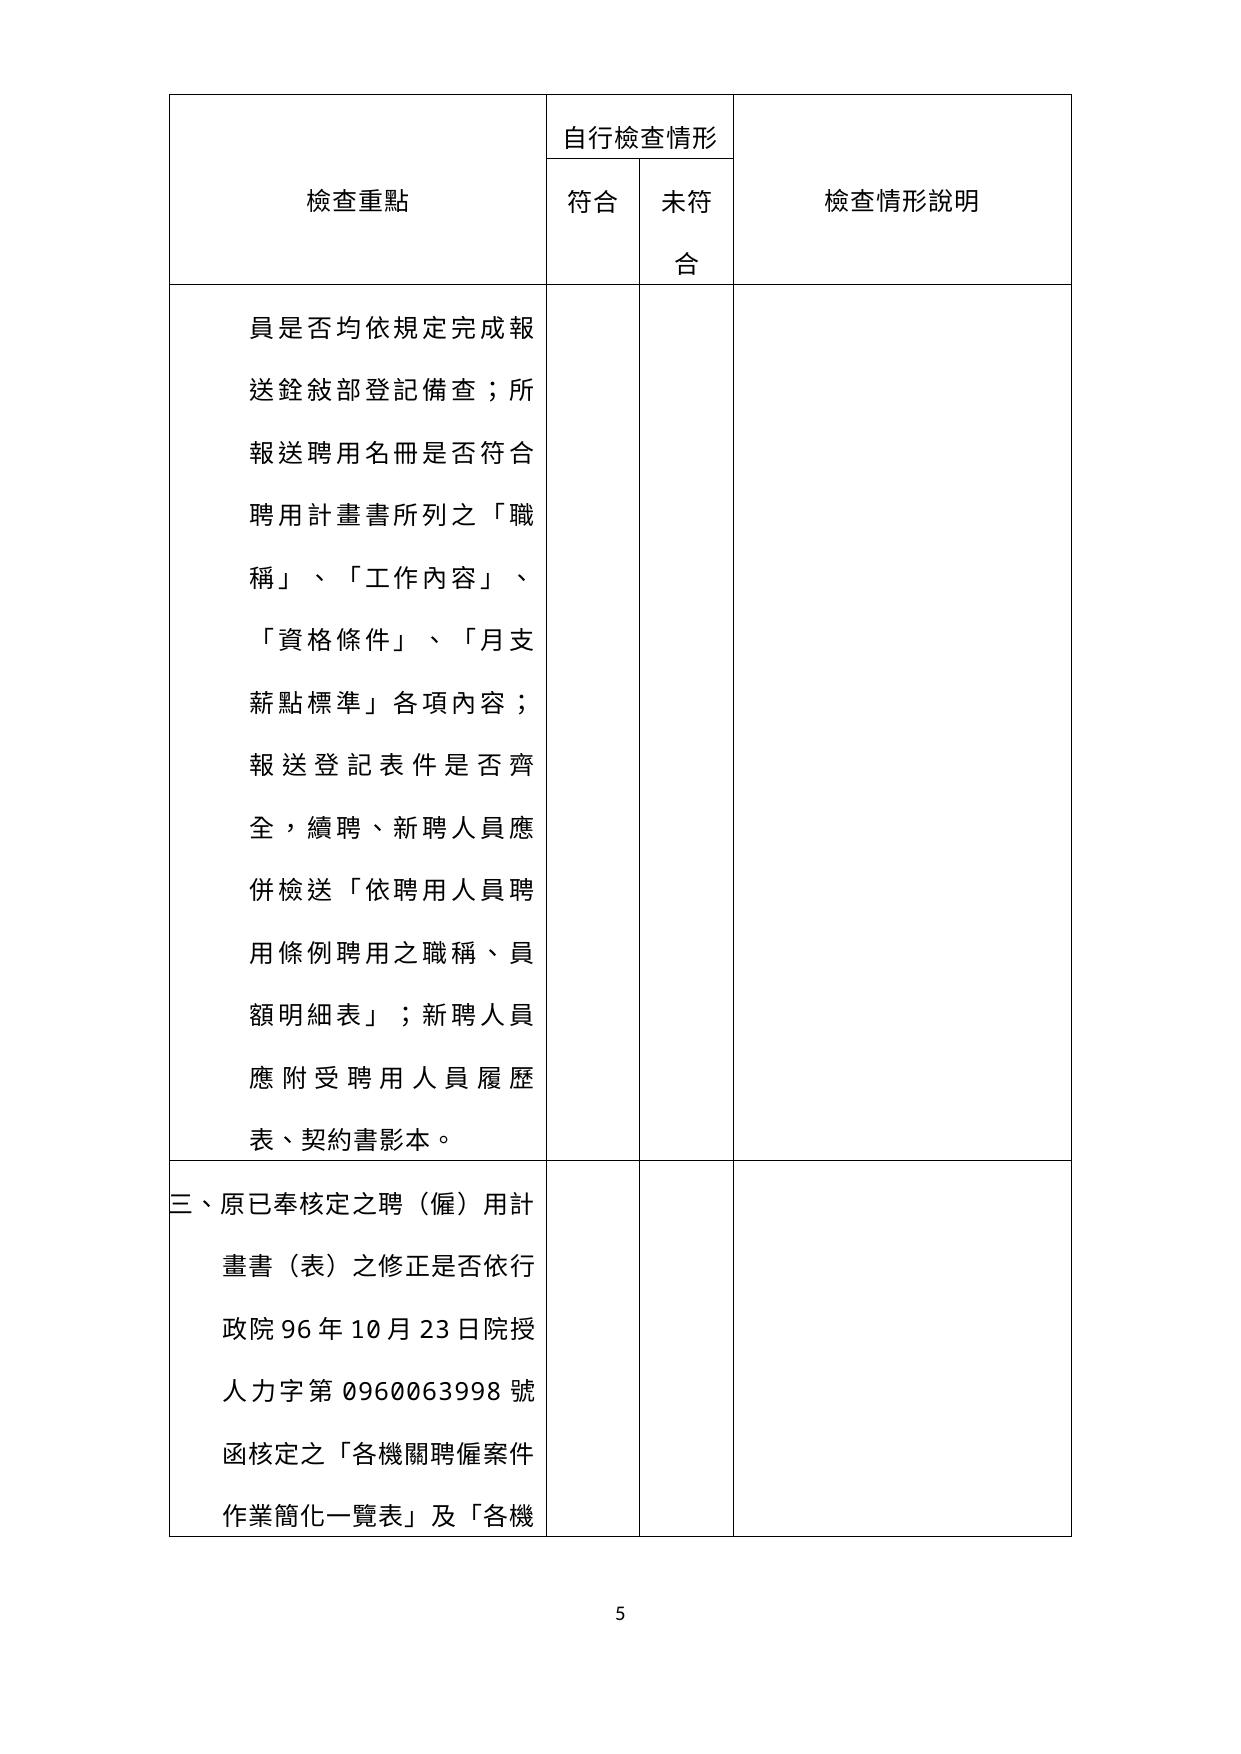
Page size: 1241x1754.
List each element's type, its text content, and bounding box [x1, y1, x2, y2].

table_cell 三、原已奉核定之聘（僱）用計畫書（表）之修正是否依行政院96年10月23日院授人力字第0960063998號函核定之「各機關聘僱案件作業簡化一覽表」及「各機 [170, 1161, 546, 1536]
table_cell [640, 1161, 733, 1536]
table_cell [547, 1161, 639, 1536]
table_cell 符合 [547, 159, 639, 284]
table_header 檢查情形說明 [734, 95, 1071, 284]
table_header 自行檢查情形 [547, 95, 733, 158]
table_cell 員是否均依規定完成報送銓敍部登記備查；所報送聘用名冊是否符合聘用計畫書所列之「職稱」、「工作內容」、「資格條件」、「月支薪點標準」各項內容；報送登記表件是否齊全，續聘、新聘人員應併檢送「依聘用人員聘用條例聘用之職稱、員額明細表」；新聘人員應附受聘用人員履歷表、契約書影本。 [170, 285, 546, 1160]
table_cell 未符合 [640, 159, 733, 284]
table_cell [734, 1161, 1071, 1536]
table_header 檢查重點 [170, 95, 546, 284]
table_cell [734, 285, 1071, 1160]
table_cell [640, 285, 733, 1160]
table_cell [547, 285, 639, 1160]
